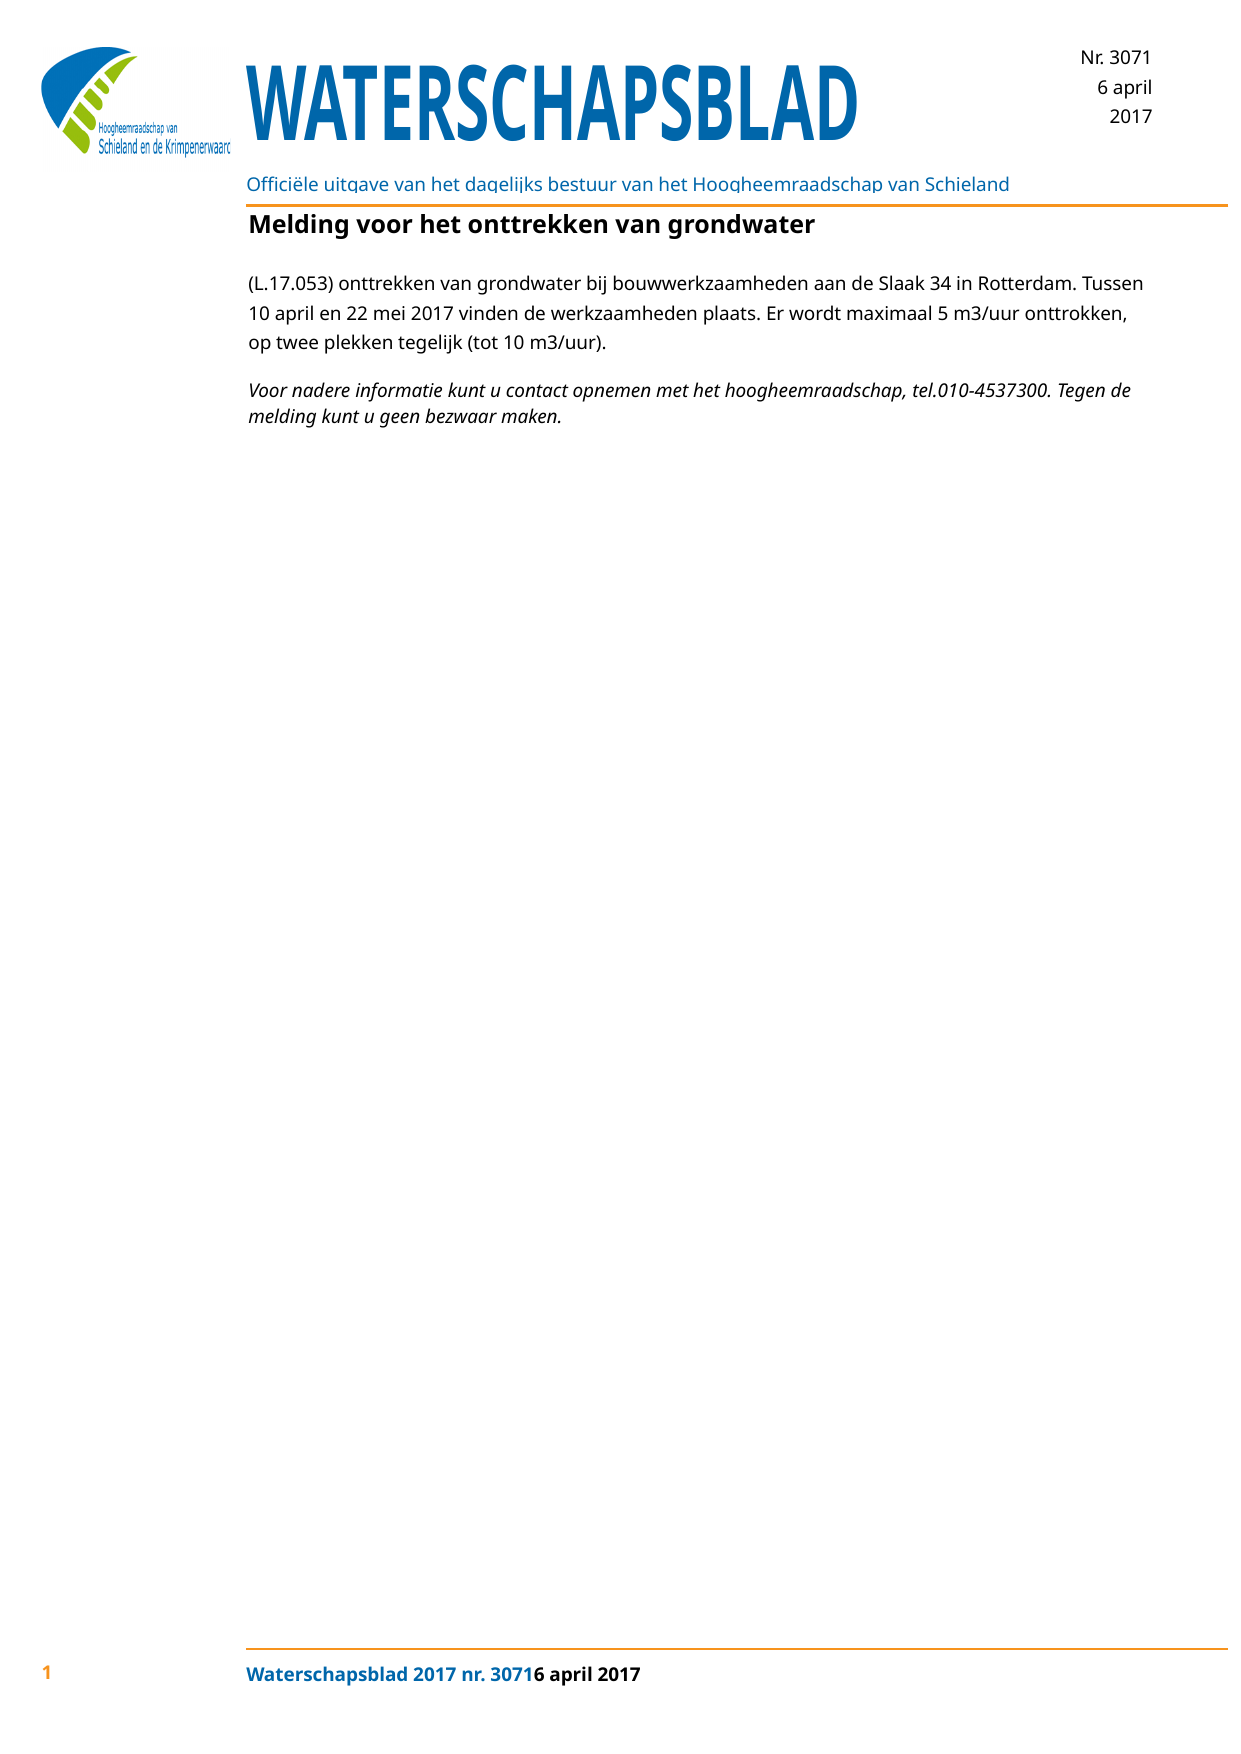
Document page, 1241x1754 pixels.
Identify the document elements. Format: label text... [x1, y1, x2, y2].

picture [41, 47, 231, 172]
text Voor nadere informatie kunt u contact opnemen met het hoogheemraadschap, tel.010-4537300. Tegen de melding kunt u geen bezwaar maken. [248, 377, 1152, 429]
text (L.17.053) onttrekken van grondwater bij bouwwerkzaamheden aan de Slaak 34 in Rotterdam. Tussen 10 april en 22 mei 2017 vinden de werkzaamheden plaats. Er wordt maximaal 5 m3/uur onttrokken, op twee plekken tegelijk (tot 10 m3/uur). [248, 270, 1152, 355]
text Melding voor het onttrekken van grondwater [248, 207, 1152, 241]
